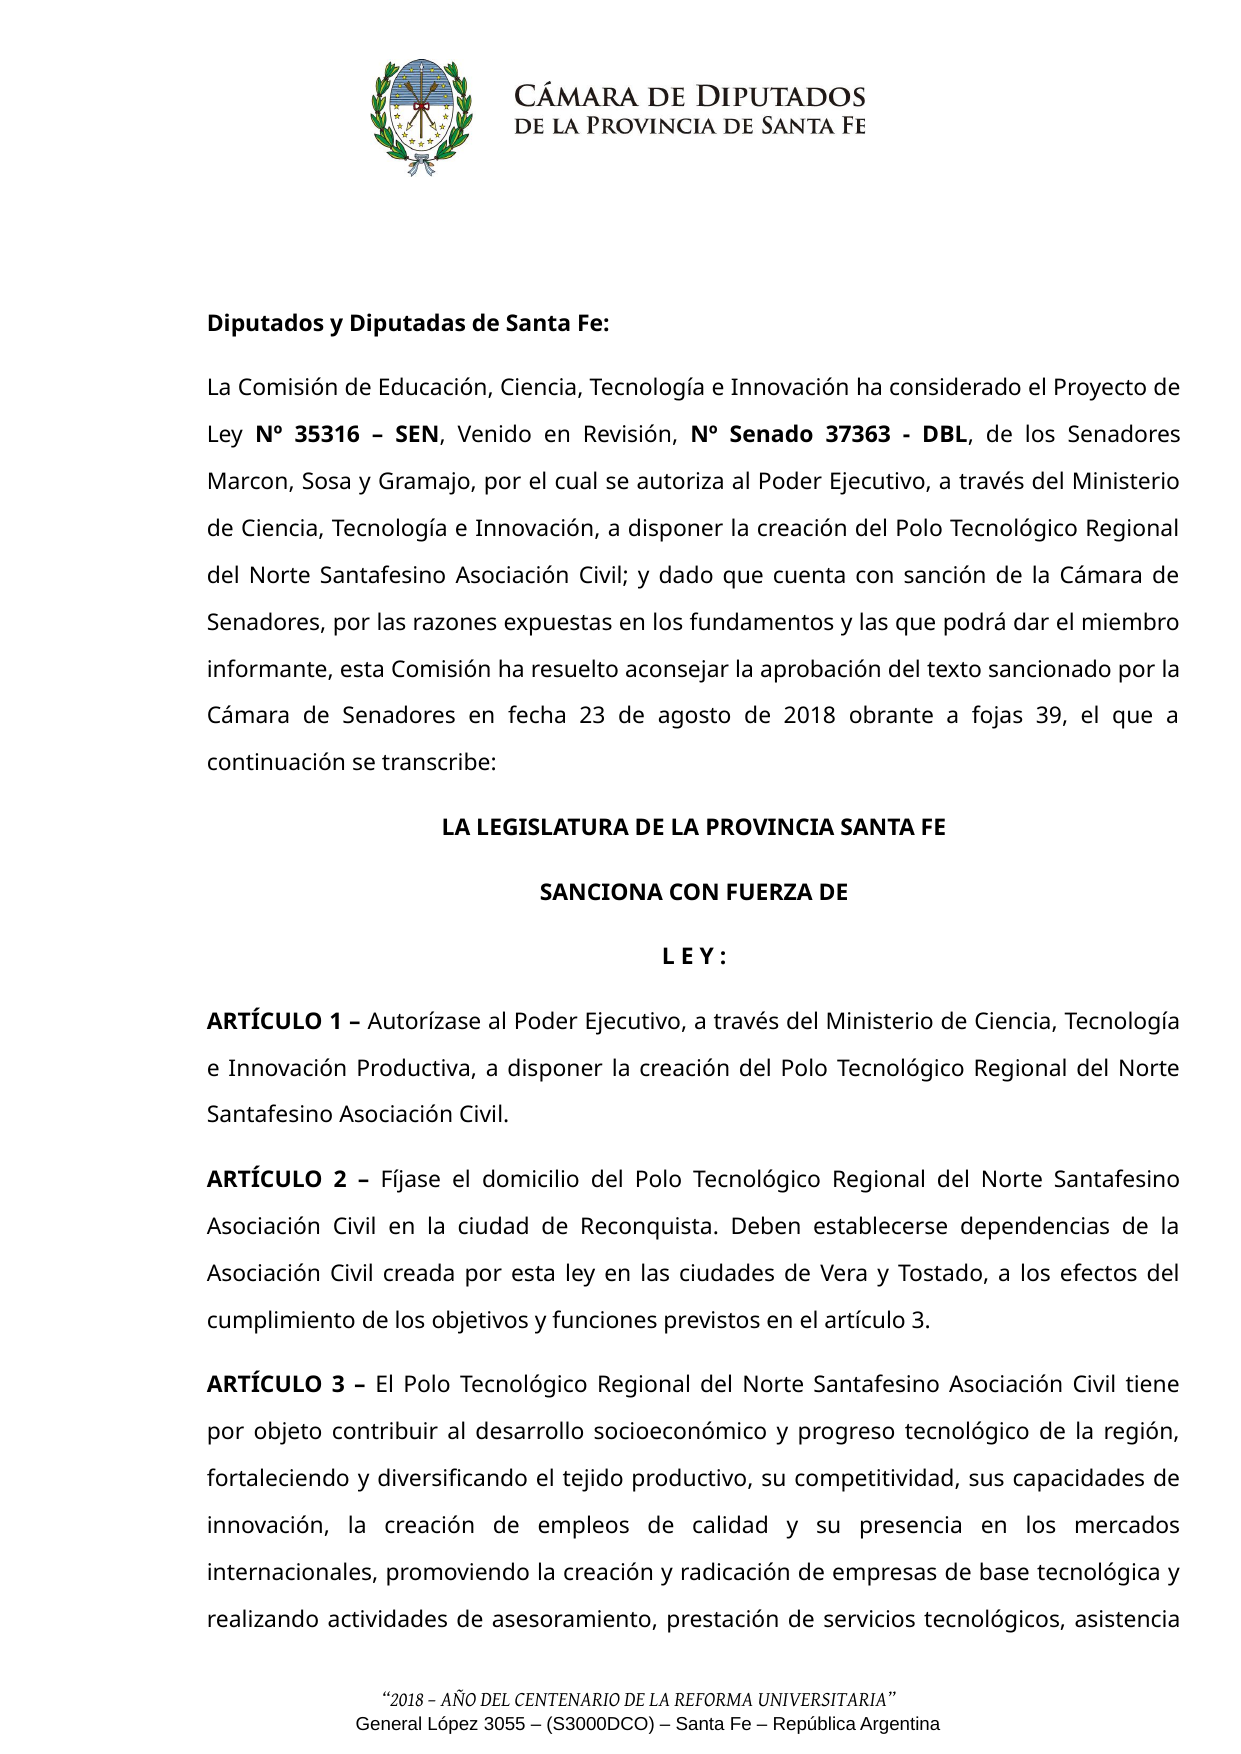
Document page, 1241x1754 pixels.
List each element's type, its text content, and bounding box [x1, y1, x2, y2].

text ARTÍCULO 2 – Fíjase el domicilio del Polo Tecnológico Regional del Norte Santafesino Asociación Civil en la ciudad de Reconquista. Deben establecerse dependencias de la Asociación Civil creada por esta ley en las ciudades de Vera y Tostado, a los efectos del cumplimiento de los objetivos y funciones previstos en el artículo 3. [207, 1163, 1181, 1335]
text SANCIONA CON FUERZA DE [207, 876, 1181, 907]
text La Comisión de Educación, Ciencia, Tecnología e Innovación ha considerado el Proyecto de Ley Nº 35316 – SEN, Venido en Revisión, Nº Senado 37363 - DBL, de los Senadores Marcon, Sosa y Gramajo, por el cual se autoriza al Poder Ejecutivo, a través del Ministerio de Ciencia, Tecnología e Innovación, a disponer la creación del Polo Tecnológico Regional del Norte Santafesino Asociación Civil; y dado que cuenta con sanción de la Cámara de Senadores, por las razones expuestas en los fundamentos y las que podrá dar el miembro informante, esta Comisión ha resuelto aconsejar la aprobación del texto sancionado por la Cámara de Senadores en fecha 23 de agosto de 2018 obrante a fojas 39, el que a continuación se transcribe: [207, 371, 1181, 778]
text LA LEGISLATURA DE LA PROVINCIA SANTA FE [207, 811, 1181, 842]
text L E Y : [207, 940, 1181, 971]
text ARTÍCULO 3 – El Polo Tecnológico Regional del Norte Santafesino Asociación Civil tiene por objeto contribuir al desarrollo socioeconómico y progreso tecnológico de la región, fortaleciendo y diversificando el tejido productivo, su competitividad, sus capacidades de innovación, la creación de empleos de calidad y su presencia en los mercados internacionales, promoviendo la creación y radicación de empresas de base tecnológica y realizando actividades de asesoramiento, prestación de servicios tecnológicos, asistencia [207, 1368, 1181, 1634]
text ARTÍCULO 1 – Autorízase al Poder Ejecutivo, a través del Ministerio de Ciencia, Tecnología e Innovación Productiva, a disponer la creación del Polo Tecnológico Regional del Norte Santafesino Asociación Civil. [207, 1005, 1181, 1130]
text Diputados y Diputadas de Santa Fe: [207, 307, 1181, 338]
picture [370, 59, 866, 181]
